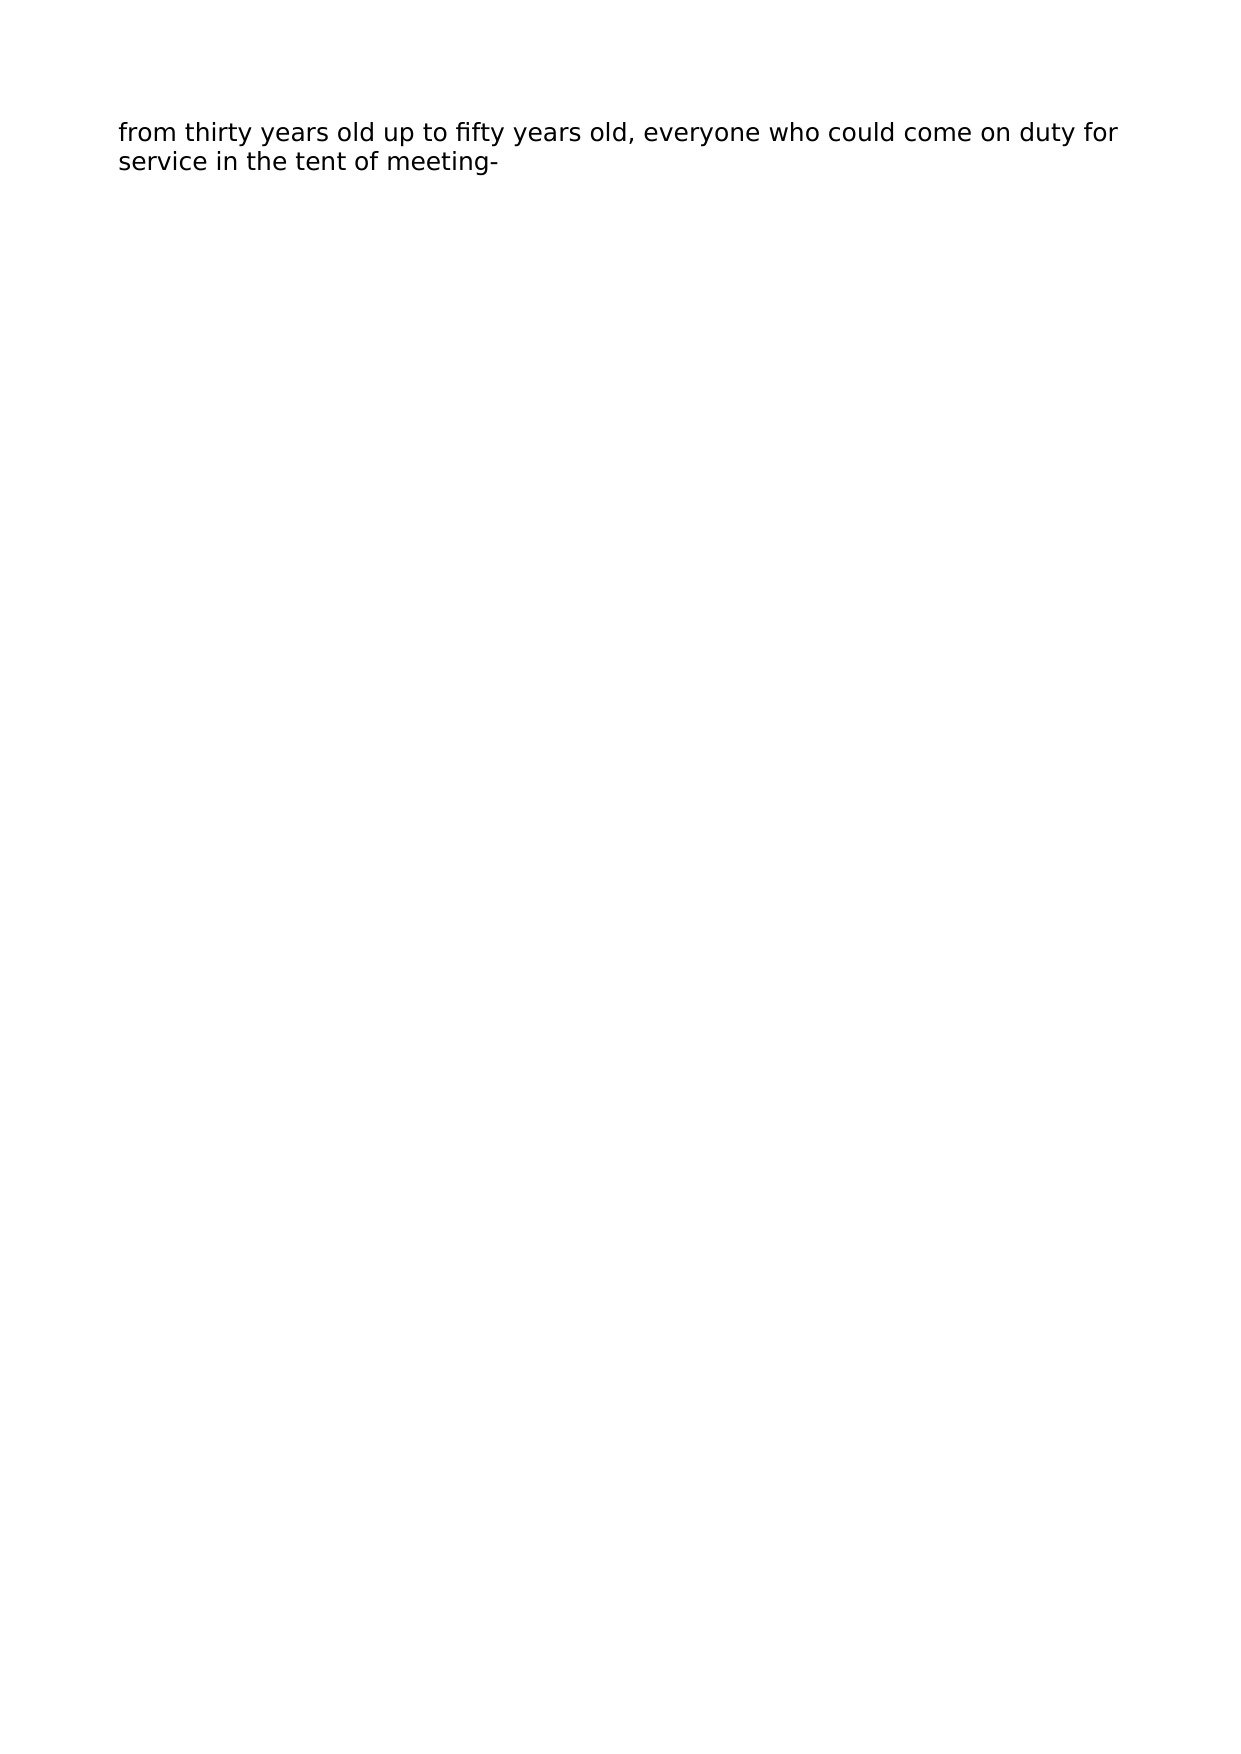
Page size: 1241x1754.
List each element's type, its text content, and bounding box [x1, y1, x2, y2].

text from thirty years old up to fifty years old, everyone who could come on duty for service in the tent of meeting- [118, 118, 1122, 176]
